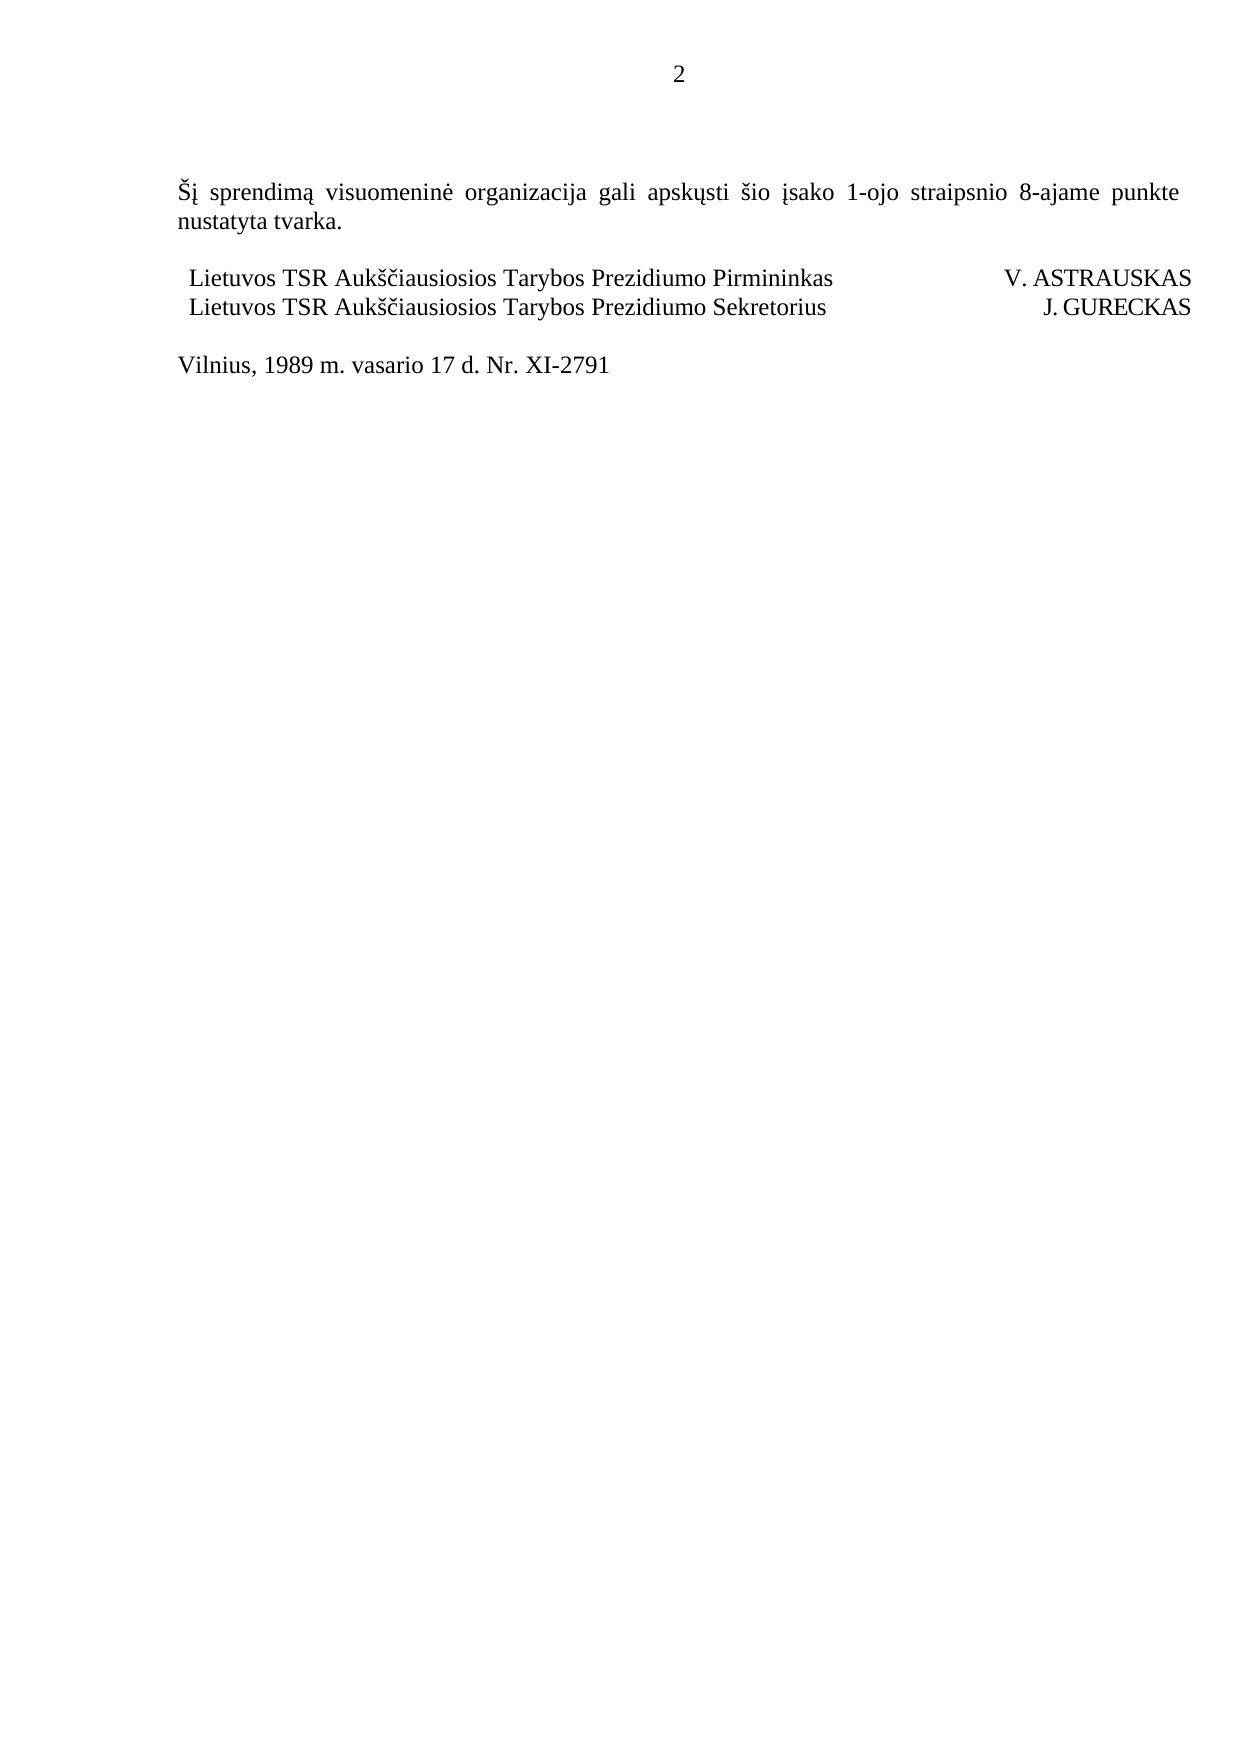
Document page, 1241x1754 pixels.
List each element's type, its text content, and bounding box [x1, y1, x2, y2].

table_cell Lietuvos TSR Aukščiausiosios Tarybos Prezidiumo Sekretorius [177, 292, 876, 321]
text Vilnius, 1989 m. vasario 17 d. Nr. XI-2791 [177, 350, 1181, 378]
table_header V. ASTRAUSKAS [876, 264, 1204, 292]
table_cell J. GURECKAS [876, 292, 1204, 321]
table_header Lietuvos TSR Aukščiausiosios Tarybos Prezidiumo Pirmininkas [177, 264, 876, 292]
text Šį sprendimą visuomeninė organizacija gali apskųsti šio įsako 1-ojo straipsnio 8-ajame punkte nustatyta tvarka. [177, 177, 1181, 235]
